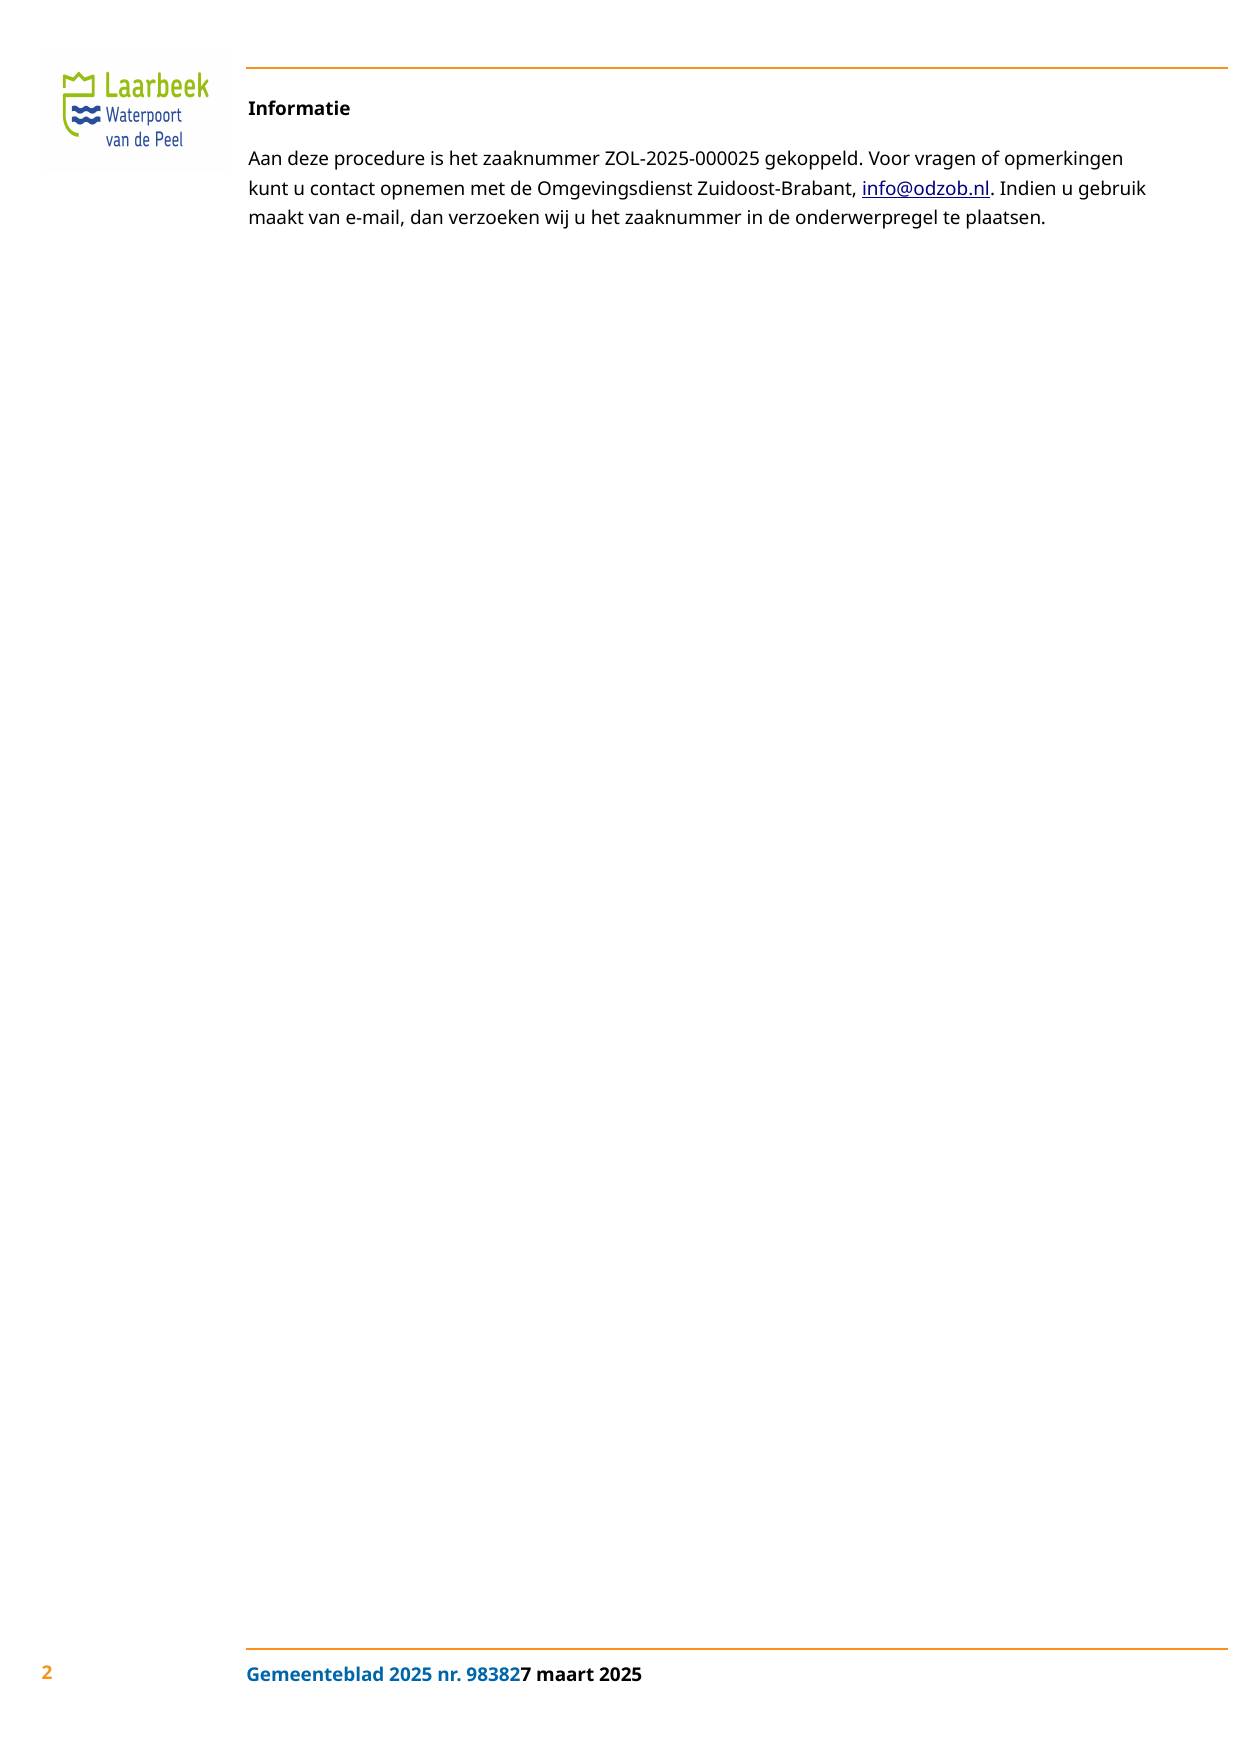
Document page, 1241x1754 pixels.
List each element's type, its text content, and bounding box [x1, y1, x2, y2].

picture [41, 47, 231, 172]
text Informatie [248, 95, 1152, 121]
text Aan deze procedure is het zaaknummer ZOL-2025-000025 gekoppeld. Voor vragen of opmerkingen kunt u contact opnemen met de Omgevingsdienst Zuidoost-Brabant, info@odzob.nl. Indien u gebruik maakt van e-mail, dan verzoeken wij u het zaaknummer in de onderwerpregel te plaatsen. [248, 145, 1152, 230]
